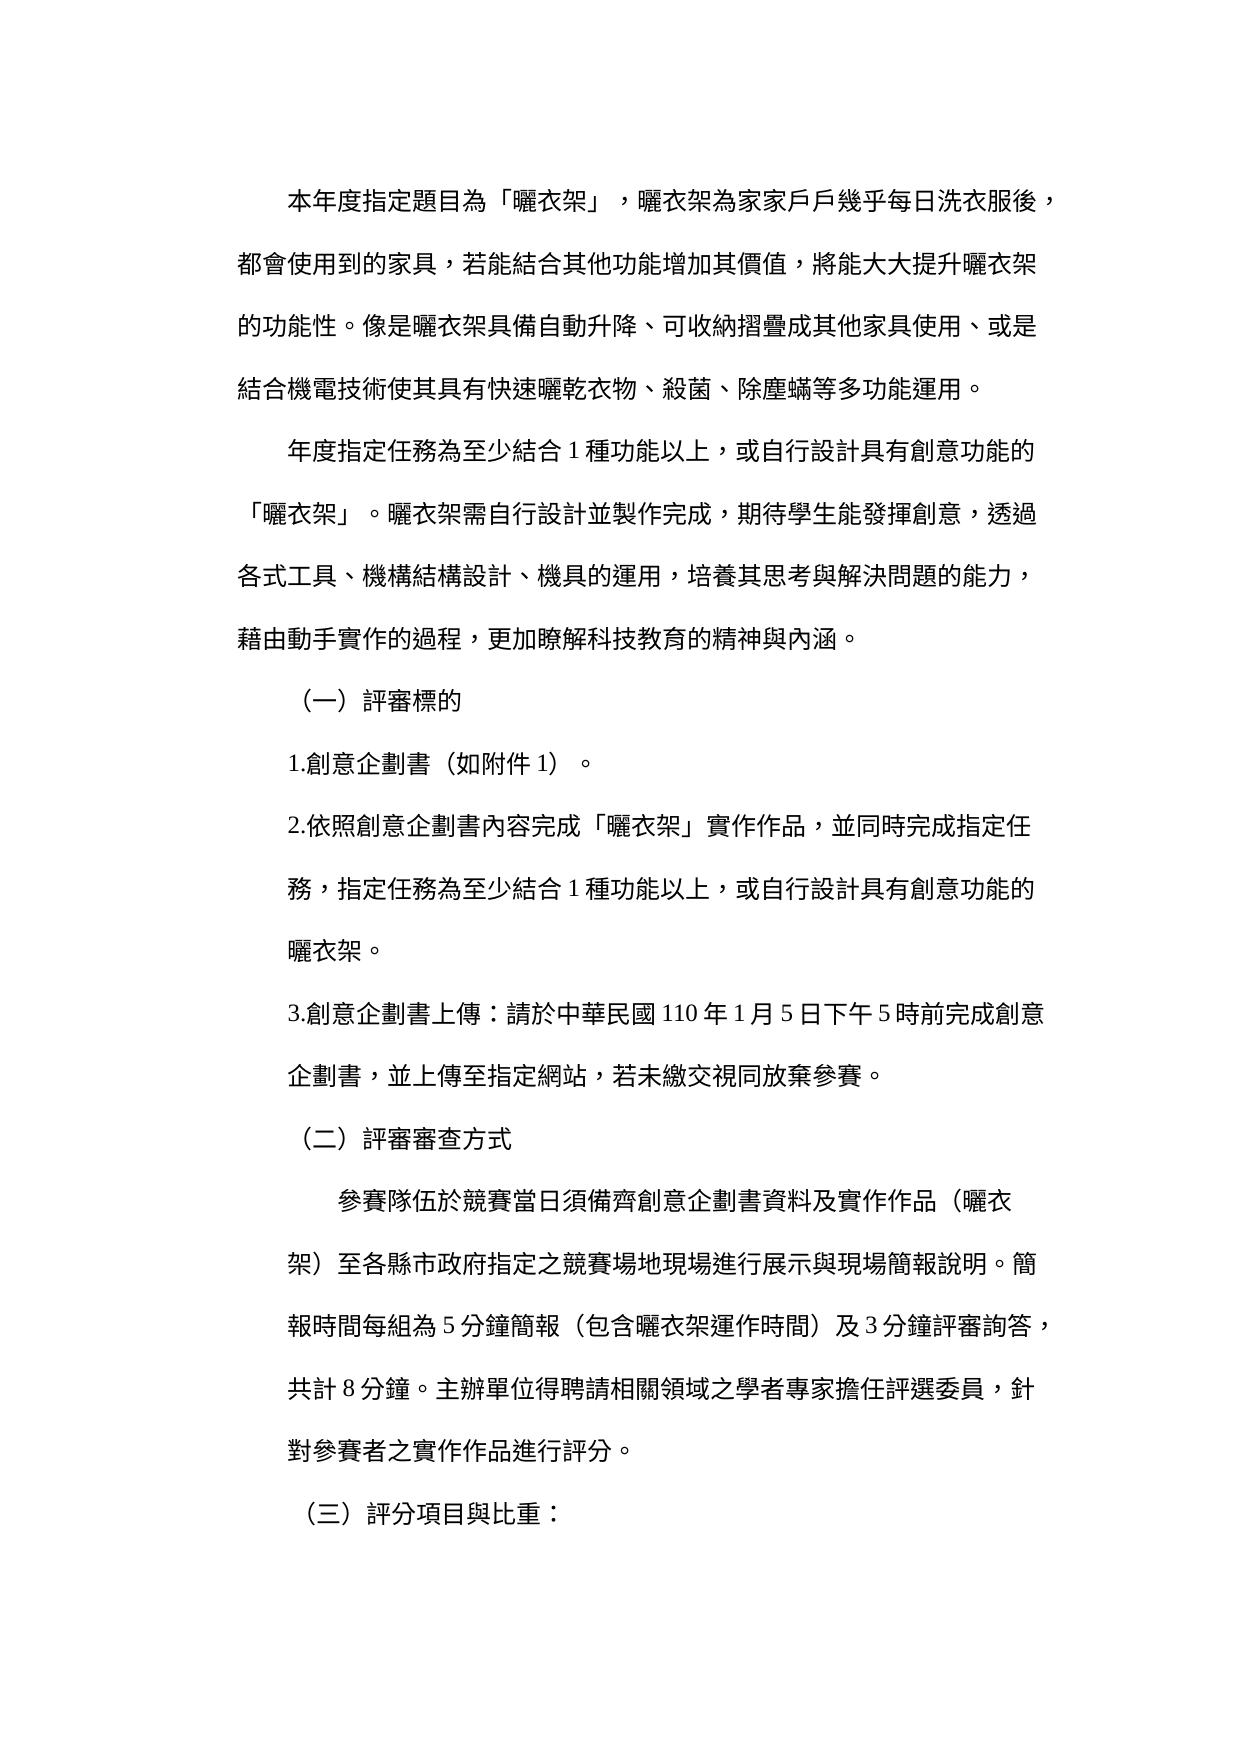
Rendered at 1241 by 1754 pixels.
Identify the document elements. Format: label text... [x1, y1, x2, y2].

text 本年度指定題目為「曬衣架」，曬衣架為家家戶戶幾乎每日洗衣服後，都會使用到的家具，若能結合其他功能增加其價值，將能大大提升曬衣架的功能性。像是曬衣架具備自動升降、可收納摺疊成其他家具使用、或是結合機電技術使其具有快速曬乾衣物、殺菌、除塵蟎等多功能運用。 [237, 158, 1053, 408]
text 1.創意企劃書（如附件1）。 [237, 721, 1053, 783]
text 年度指定任務為至少結合1種功能以上，或自行設計具有創意功能的「曬衣架」。曬衣架需自行設計並製作完成，期待學生能發揮創意，透過各式工具、機構結構設計、機具的運用，培養其思考與解決問題的能力，藉由動手實作的過程，更加瞭解科技教育的精神與內涵。 [237, 408, 1053, 658]
text 3.創意企劃書上傳：請於中華民國110年1月5日下午5時前完成創意企劃書，並上傳至指定網站，若未繳交視同放棄參賽。 [287, 971, 1053, 1096]
text （一）評審標的 [237, 658, 1053, 721]
text 參賽隊伍於競賽當日須備齊創意企劃書資料及實作作品（曬衣架）至各縣市政府指定之競賽場地現場進行展示與現場簡報說明。簡報時間每組為5分鐘簡報（包含曬衣架運作時間）及3分鐘評審詢答，共計8分鐘。主辦單位得聘請相關領域之學者專家擔任評選委員，針對參賽者之實作作品進行評分。 [287, 1158, 1053, 1471]
text 2.依照創意企劃書內容完成「曬衣架」實作作品，並同時完成指定任務，指定任務為至少結合1種功能以上，或自行設計具有創意功能的曬衣架。 [287, 783, 1053, 971]
text （三）評分項目與比重： [291, 1471, 1053, 1533]
text （二）評審審查方式 [237, 1096, 1053, 1158]
